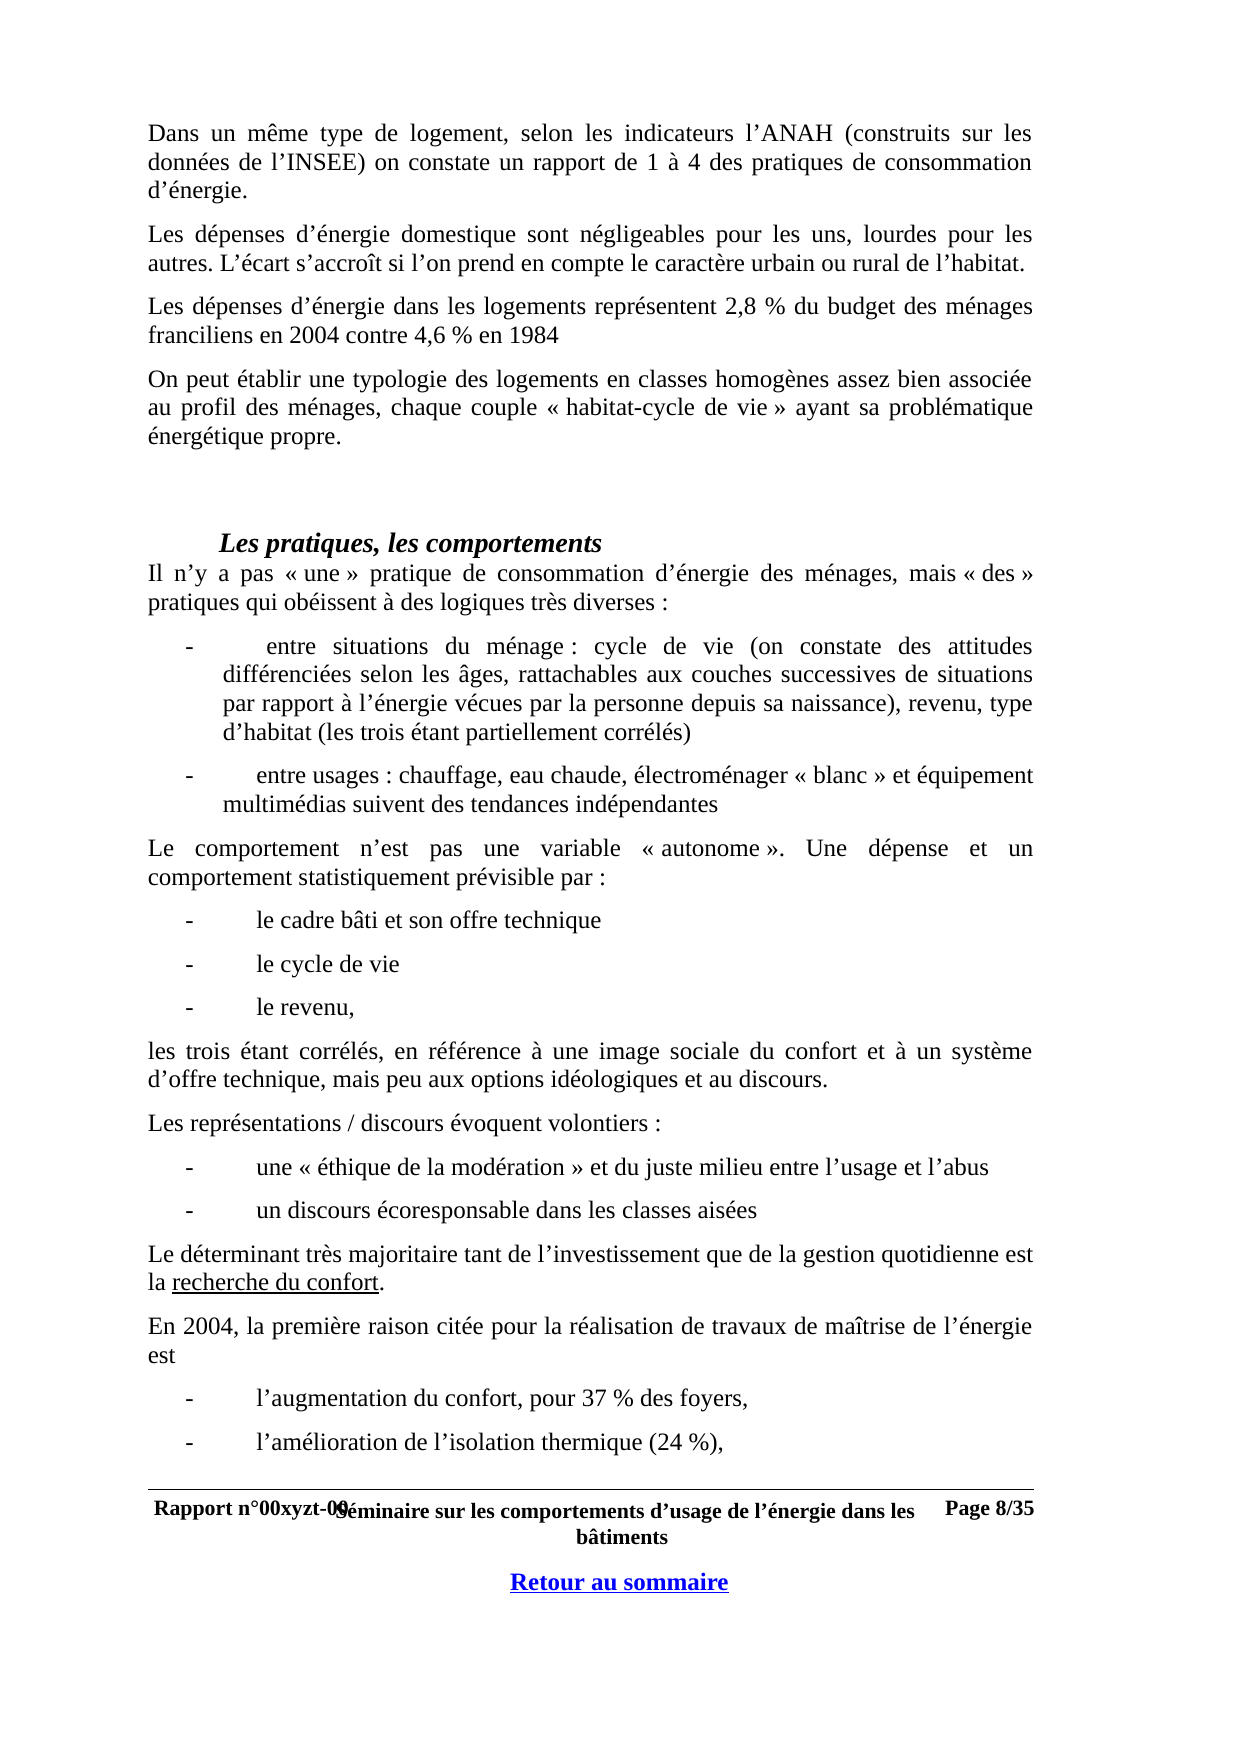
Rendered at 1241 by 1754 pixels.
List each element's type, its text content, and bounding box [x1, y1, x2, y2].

text Le déterminant très majoritaire tant de l’investissement que de la gestion quotidienne est la recherche du confort. [148, 1239, 1033, 1296]
text En 2004, la première raison citée pour la réalisation de travaux de maîtrise de l’énergie est [148, 1311, 1033, 1368]
text Dans un même type de logement, selon les indicateurs l’ANAH (construits sur les données de l’INSEE) on constate un rapport de 1 à 4 des pratiques de consommation d’énergie. [148, 118, 1033, 204]
text - le revenu, [185, 992, 1033, 1021]
text - entre usages : chauffage, eau chaude, électroménager « blanc » et équipement multimédias suivent des tendances indépendantes [185, 761, 1033, 818]
text - l’amélioration de l’isolation thermique (24 %), [185, 1427, 1033, 1456]
text - un discours écoresponsable dans les classes aisées [185, 1195, 1033, 1224]
text - une « éthique de la modération » et du juste milieu entre l’usage et l’abus [185, 1152, 1033, 1180]
text Il n’y a pas « une » pratique de consommation d’énergie des ménages, mais « des » pratiques qui obéissent à des logiques très diverses : [148, 558, 1033, 616]
text Les dépenses d’énergie domestique sont négligeables pour les uns, lourdes pour les autres. L’écart s’accroît si l’on prend en compte le caractère urbain ou rural de l’habitat. [148, 219, 1033, 277]
text les trois étant corrélés, en référence à une image sociale du confort et à un système d’offre technique, mais peu aux options idéologiques et au discours. [148, 1036, 1033, 1093]
text Les dépenses d’énergie dans les logements représentent 2,8 % du budget des ménages franciliens en 2004 contre 4,6 % en 1984 [148, 291, 1033, 349]
text - entre situations du ménage : cycle de vie (on constate des attitudes différenciées selon les âges, rattachables aux couches successives de situations par rapport à l’énergie vécues par la personne depuis sa naissance), revenu, type d’habitat (les trois étant partiellement corrélés) [185, 631, 1033, 746]
text - l’augmentation du confort, pour 37 % des foyers, [185, 1383, 1033, 1412]
text - le cadre bâti et son offre technique [185, 905, 1033, 934]
subtitle Les pratiques, les comportements [218, 526, 1033, 558]
text On peut établir une typologie des logements en classes homogènes assez bien associée au profil des ménages, chaque couple « habitat-cycle de vie » ayant sa problématique énergétique propre. [148, 364, 1033, 450]
text Les représentations / discours évoquent volontiers : [148, 1108, 1033, 1137]
text - le cycle de vie [185, 949, 1033, 977]
text Le comportement n’est pas une variable « autonome ». Une dépense et un comportement statistiquement prévisible par : [148, 833, 1033, 890]
